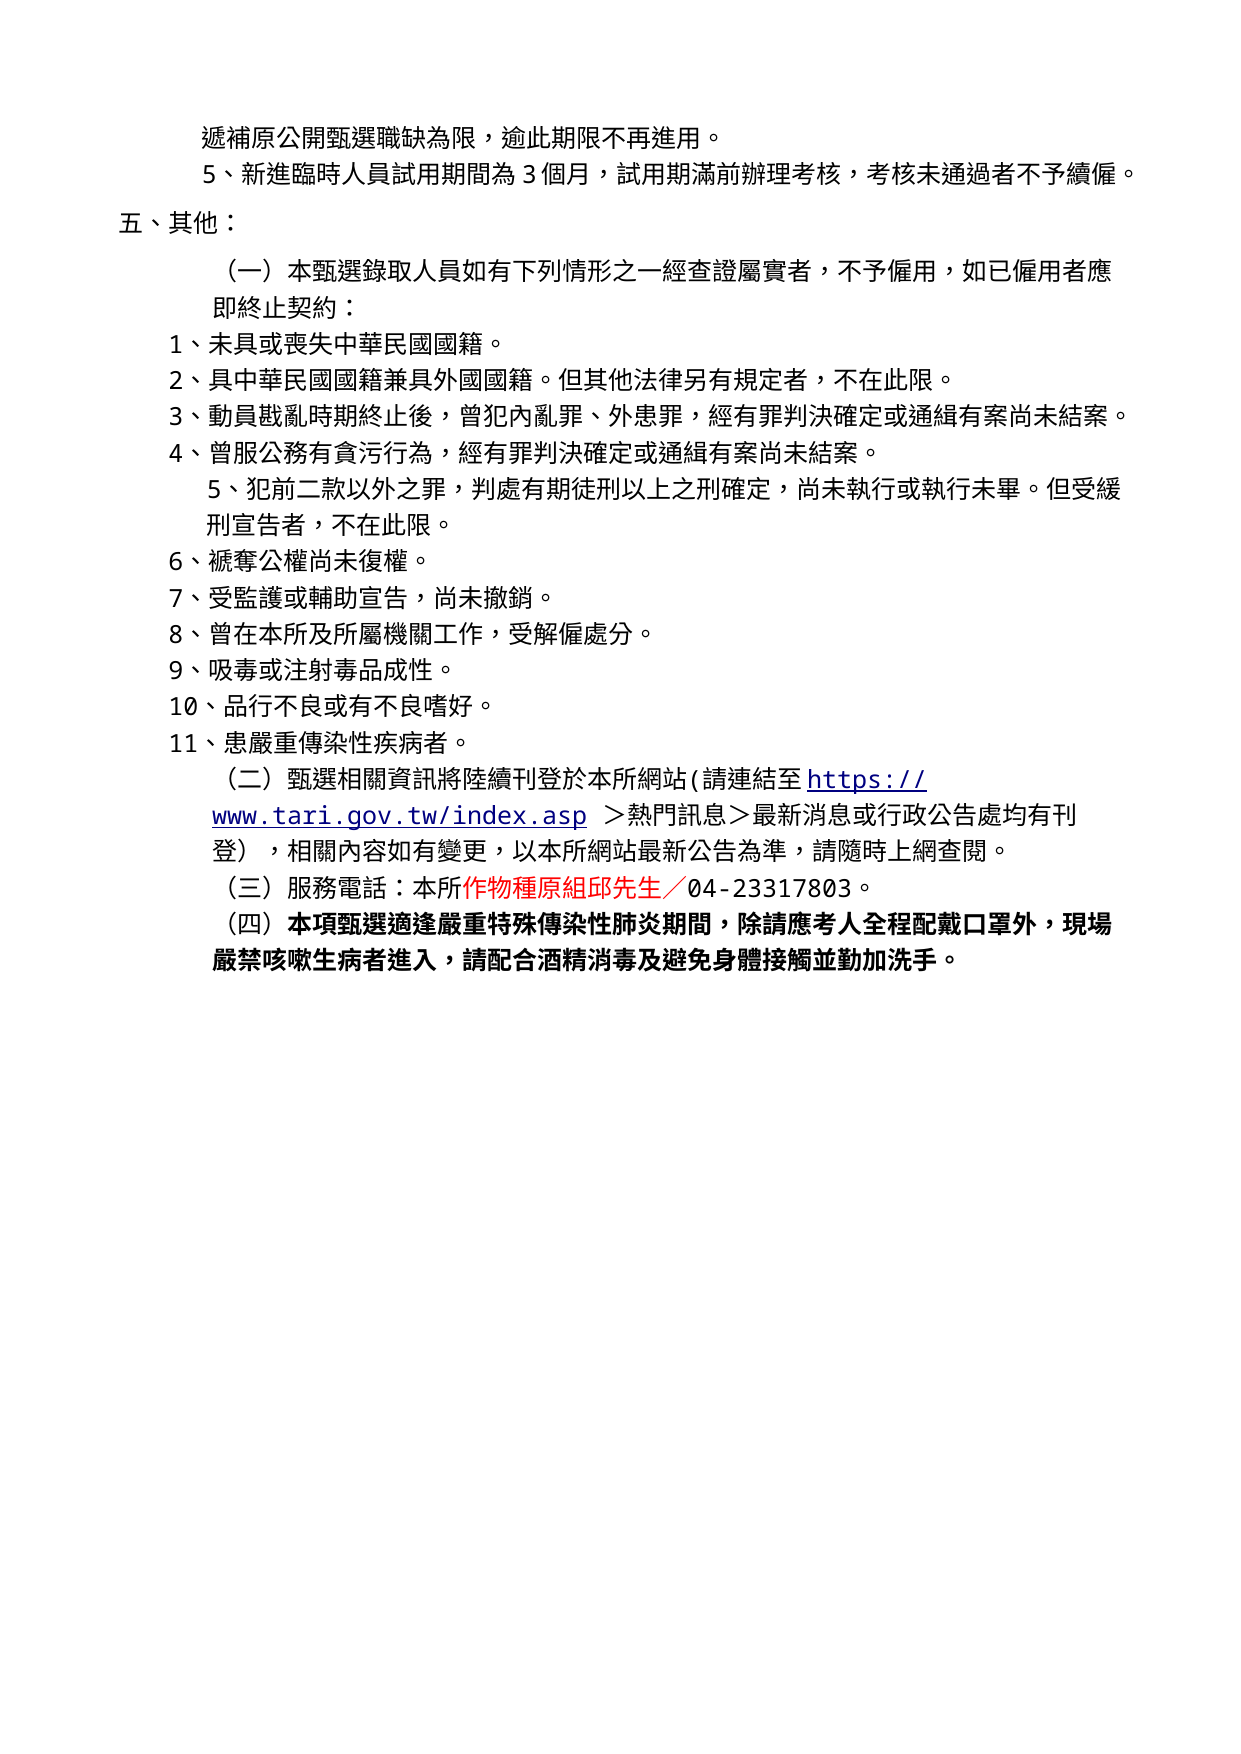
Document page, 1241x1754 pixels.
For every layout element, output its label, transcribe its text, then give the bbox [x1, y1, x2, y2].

text 7、受監護或輔助宣告，尚未撤銷。 [168, 578, 1122, 614]
text 6、褫奪公權尚未復權。 [168, 542, 1122, 578]
text （一）本甄選錄取人員如有下列情形之一經查證屬實者，不予僱用，如已僱用者應即終止契約： [212, 252, 1122, 324]
text 8、曾在本所及所屬機關工作，受解僱處分。 [168, 614, 1122, 651]
text 9、吸毒或注射毒品成性。 [168, 651, 1122, 687]
text 遞補原公開甄選職缺為限，逾此期限不再進用。 [202, 118, 1122, 154]
text （三）服務電話：本所作物種原組邱先生／04-23317803。 [212, 868, 1122, 904]
text 11、患嚴重傳染性疾病者。 [168, 723, 1122, 759]
text 5、犯前二款以外之罪，判處有期徒刑以上之刑確定，尚未執行或執行未畢。但受緩刑宣告者，不在此限。 [207, 469, 1122, 542]
text 2、具中華民國國籍兼具外國國籍。但其他法律另有規定者，不在此限。 [168, 361, 1122, 397]
text 3、動員戡亂時期終止後，曾犯內亂罪、外患罪，經有罪判決確定或通緝有案尚未結案。 [168, 397, 1122, 433]
text （四）本項甄選適逢嚴重特殊傳染性肺炎期間，除請應考人全程配戴口罩外，現場嚴禁咳嗽生病者進入，請配合酒精消毒及避免身體接觸並勤加洗手。 [212, 904, 1122, 977]
text 10、品行不良或有不良嗜好。 [168, 687, 1122, 723]
text 1、未具或喪失中華民國國籍。 [168, 324, 1122, 361]
text 4、曾服公務有貪污行為，經有罪判決確定或通緝有案尚未結案。 [168, 433, 1122, 469]
text 5、新進臨時人員試用期間為3個月，試用期滿前辦理考核，考核未通過者不予續僱。 [202, 154, 1122, 191]
text 五、其他： [118, 203, 1122, 239]
text （二）甄選相關資訊將陸續刊登於本所網站(請連結至https://www.tari.gov.tw/index.asp ＞熱門訊息＞最新消息或行政公告處均有刊登），相關內容如有變更，以本所網站最新公告為準，請隨時上網查閱。 [212, 759, 1122, 868]
